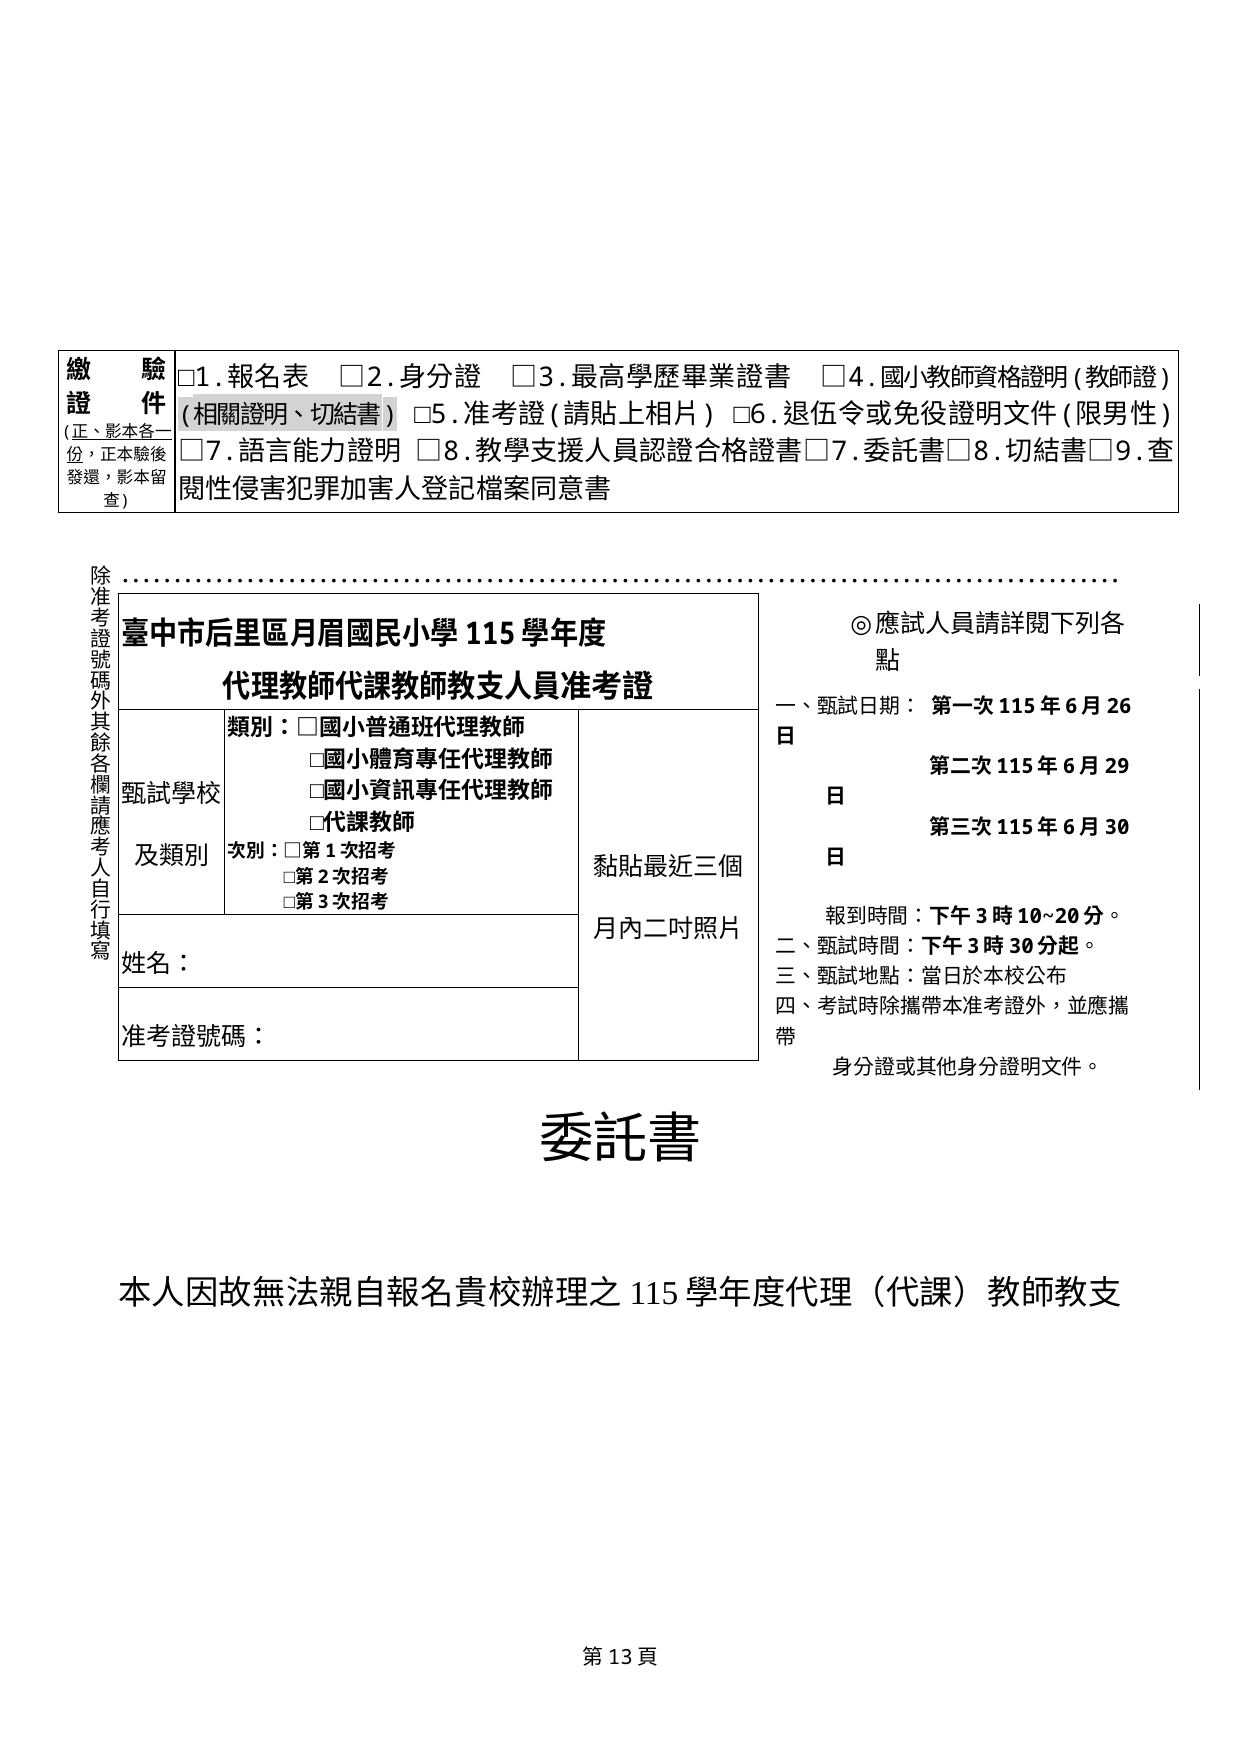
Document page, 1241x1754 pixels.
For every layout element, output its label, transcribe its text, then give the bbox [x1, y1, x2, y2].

table_header 臺中市后里區月眉國民小學115學年度 代理教師代課教師教支人員准考證 [760, 596, 1215, 1098]
text 委託書 [118, 1061, 1122, 1186]
table_cell □1.報名表 □2.身分證 □3.最高學歷畢業證書 □4.國小教師資格證明(教師證)(相關證明、切結書) □5.准考證(請貼上相片) □6.退伍令或免役證明文件(限男性) □7.語言能力證明 □8.教學支援人員認證合格證書□7.委託書□8.切結書□9.查閱性侵害犯罪加害人登記檔案同意書 [176, 351, 1178, 512]
text …………………………………………………………………………………… [118, 530, 1122, 593]
table_cell 黏貼最近三個 月內二吋照片 [579, 710, 758, 1060]
table_cell 繳 驗 證 件 (正、影本各一份，正本驗後發還，影本留查) [59, 351, 174, 512]
table_cell 姓名： [119, 915, 578, 987]
text 除准考證號碼外其餘各欄請應考人自行填寫 [86, 565, 116, 991]
table_header 臺中市后里區月眉國民小學115學年度 代理教師代課教師教支人員准考證 [119, 594, 758, 709]
text [38, 565, 86, 991]
table_cell 准考證號碼： [119, 988, 578, 1060]
table_cell 類別：□國小普通班代理教師 □國小體育專任代理教師 □國小資訊專任代理教師 □代課教師 次別：□第1次招考 □第2次招考 □第3次招考 [225, 710, 578, 914]
text 本人因故無法親自報名貴校辦理之115學年度代理（代課）教師教支 [118, 1248, 1122, 1311]
table_cell 甄試學校 及類別 [119, 710, 224, 914]
